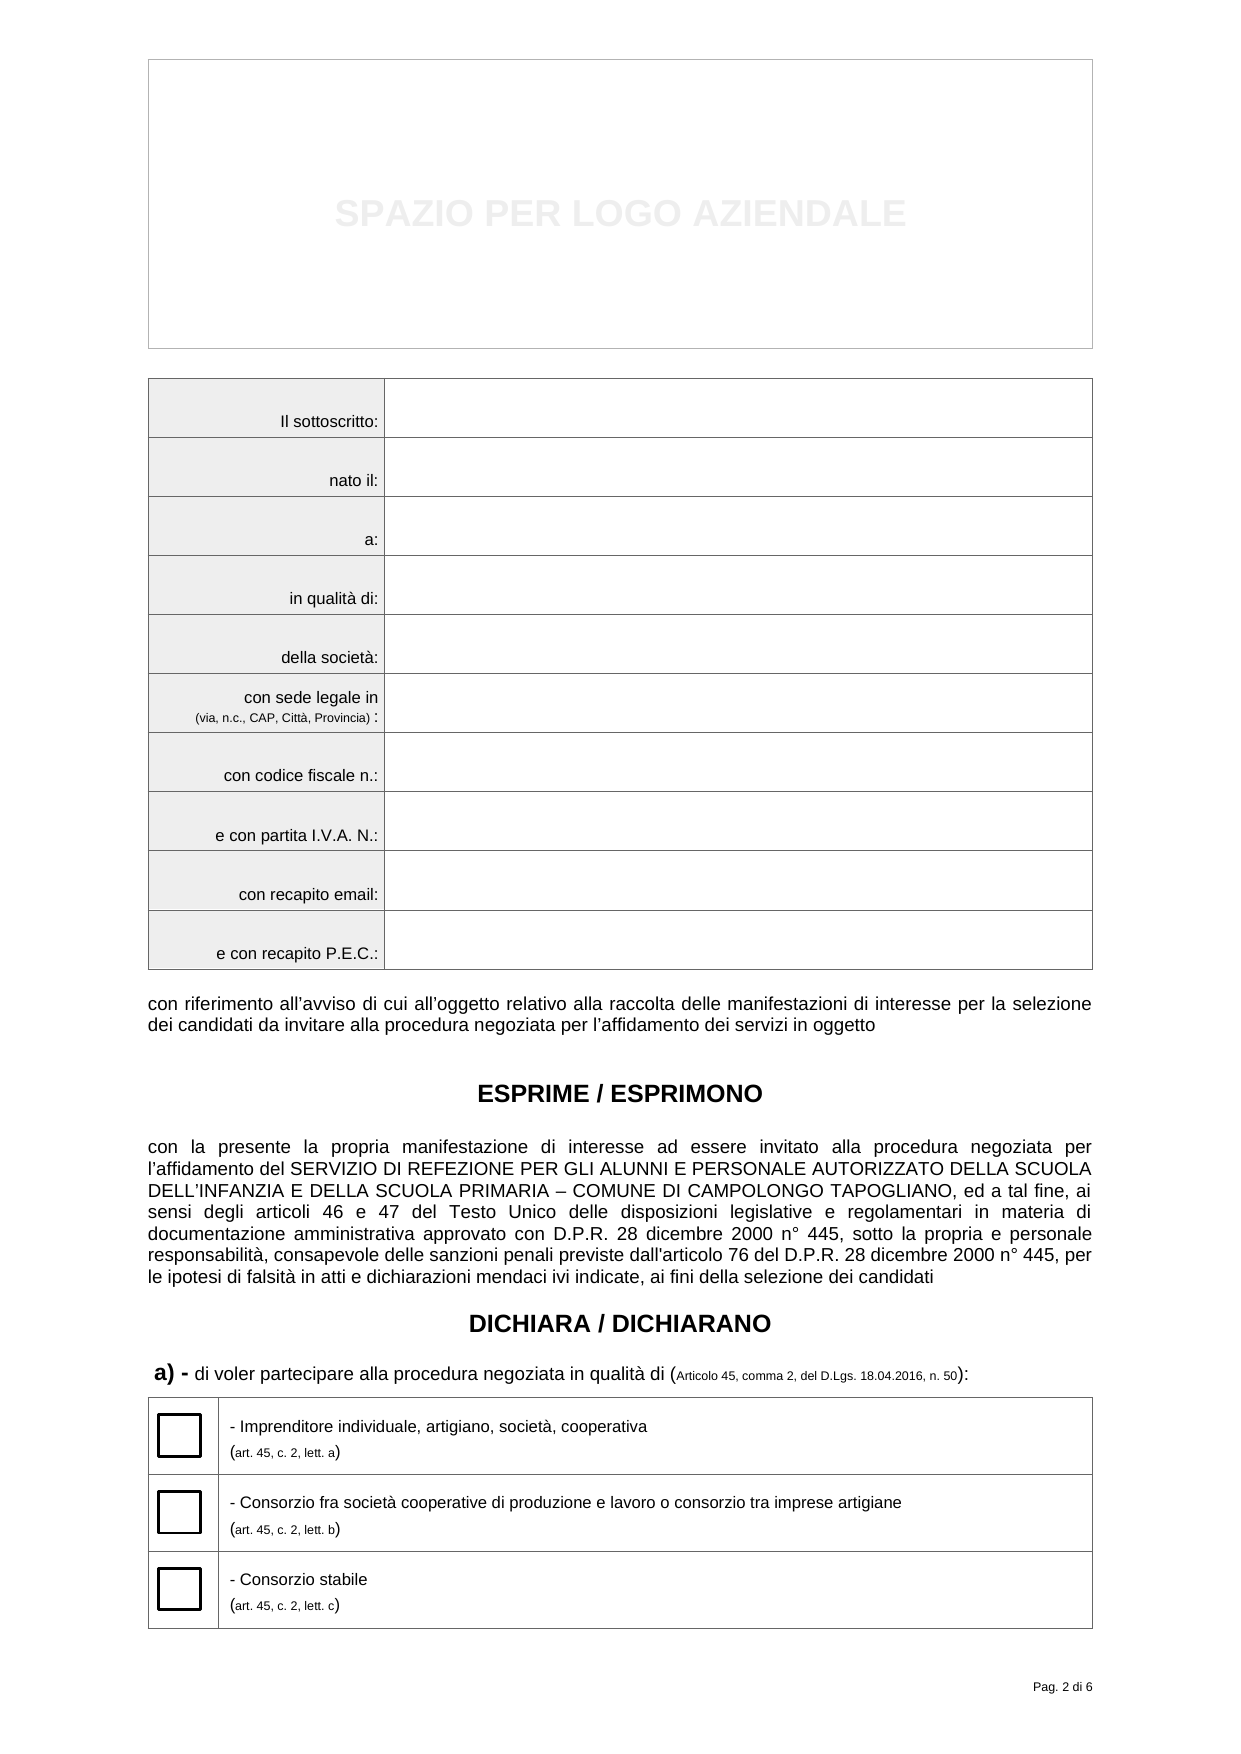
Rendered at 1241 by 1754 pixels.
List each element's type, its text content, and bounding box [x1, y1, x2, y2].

text con riferimento all’avviso di cui all’oggetto relativo alla raccolta delle manifestazioni di interesse per la selezione dei candidati da invitare alla procedura negoziata per l’affidamento dei servizi in oggetto [148, 993, 1092, 1036]
table_cell [385, 733, 1092, 791]
table_cell [385, 615, 1092, 673]
table_cell con recapito email: [149, 851, 384, 909]
table_header - Imprenditore individuale, artigiano, società, cooperativa (art. 45, c. 2, lett. a) [219, 1398, 1092, 1474]
table_cell nato il: [149, 438, 384, 496]
table_cell e con recapito P.E.C.: [149, 911, 384, 968]
table_cell [385, 438, 1092, 496]
table_cell in qualità di: [149, 556, 384, 614]
table_cell - Consorzio fra società cooperative di produzione e lavoro o consorzio tra imprese artigiane (art. 45, c. 2, lett. b) [219, 1475, 1092, 1551]
table_cell con sede legale in (via, n.c., CAP, Città, Provincia) : [149, 674, 384, 732]
list di voler partecipare alla procedura negoziata in qualità di (Articolo 45, comma 2, del D.Lgs. 18.04.2016, n. 50): [148, 1359, 1092, 1386]
table_header [149, 1398, 218, 1474]
table_cell [385, 556, 1092, 614]
table_cell e con partita I.V.A. N.: [149, 792, 384, 850]
table_cell [385, 792, 1092, 850]
table_cell a: [149, 497, 384, 555]
text con la presente la propria manifestazione di interesse ad essere invitato alla procedura negoziata per l’affidamento del SERVIZIO DI REFEZIONE PER GLI ALUNNI E PERSONALE AUTORIZZATO DELLA SCUOLA DELL’INFANZIA E DELLA SCUOLA PRIMARIA – COMUNE DI CAMPOLONGO TAPOGLIANO, ed a tal fine, ai sensi degli articoli 46 e 47 del Testo Unico delle disposizioni legislative e regolamentari in materia di documentazione amministrativa approvato con D.P.R. 28 dicembre 2000 n° 445, sotto la propria e personale responsabilità, consapevole delle sanzioni penali previste dall'articolo 76 del D.P.R. 28 dicembre 2000 n° 445, per le ipotesi di falsità in atti e dichiarazioni mendaci ivi indicate, ai fini della selezione dei candidati [148, 1136, 1092, 1287]
table_cell [385, 497, 1092, 555]
text ESPRIME / ESPRIMONO [148, 1079, 1092, 1108]
table_cell - Consorzio stabile (art. 45, c. 2, lett. c) [219, 1552, 1092, 1628]
table_header [385, 379, 1092, 437]
table_cell [385, 911, 1092, 968]
table_header Il sottoscritto: [149, 379, 384, 437]
table_cell della società: [149, 615, 384, 673]
text DICHIARA / DICHIARANO [148, 1309, 1092, 1338]
table_cell [149, 1475, 218, 1551]
table_cell [385, 674, 1092, 732]
table_cell [385, 851, 1092, 909]
table_cell [149, 1552, 218, 1628]
table_cell con codice fiscale n.: [149, 733, 384, 791]
